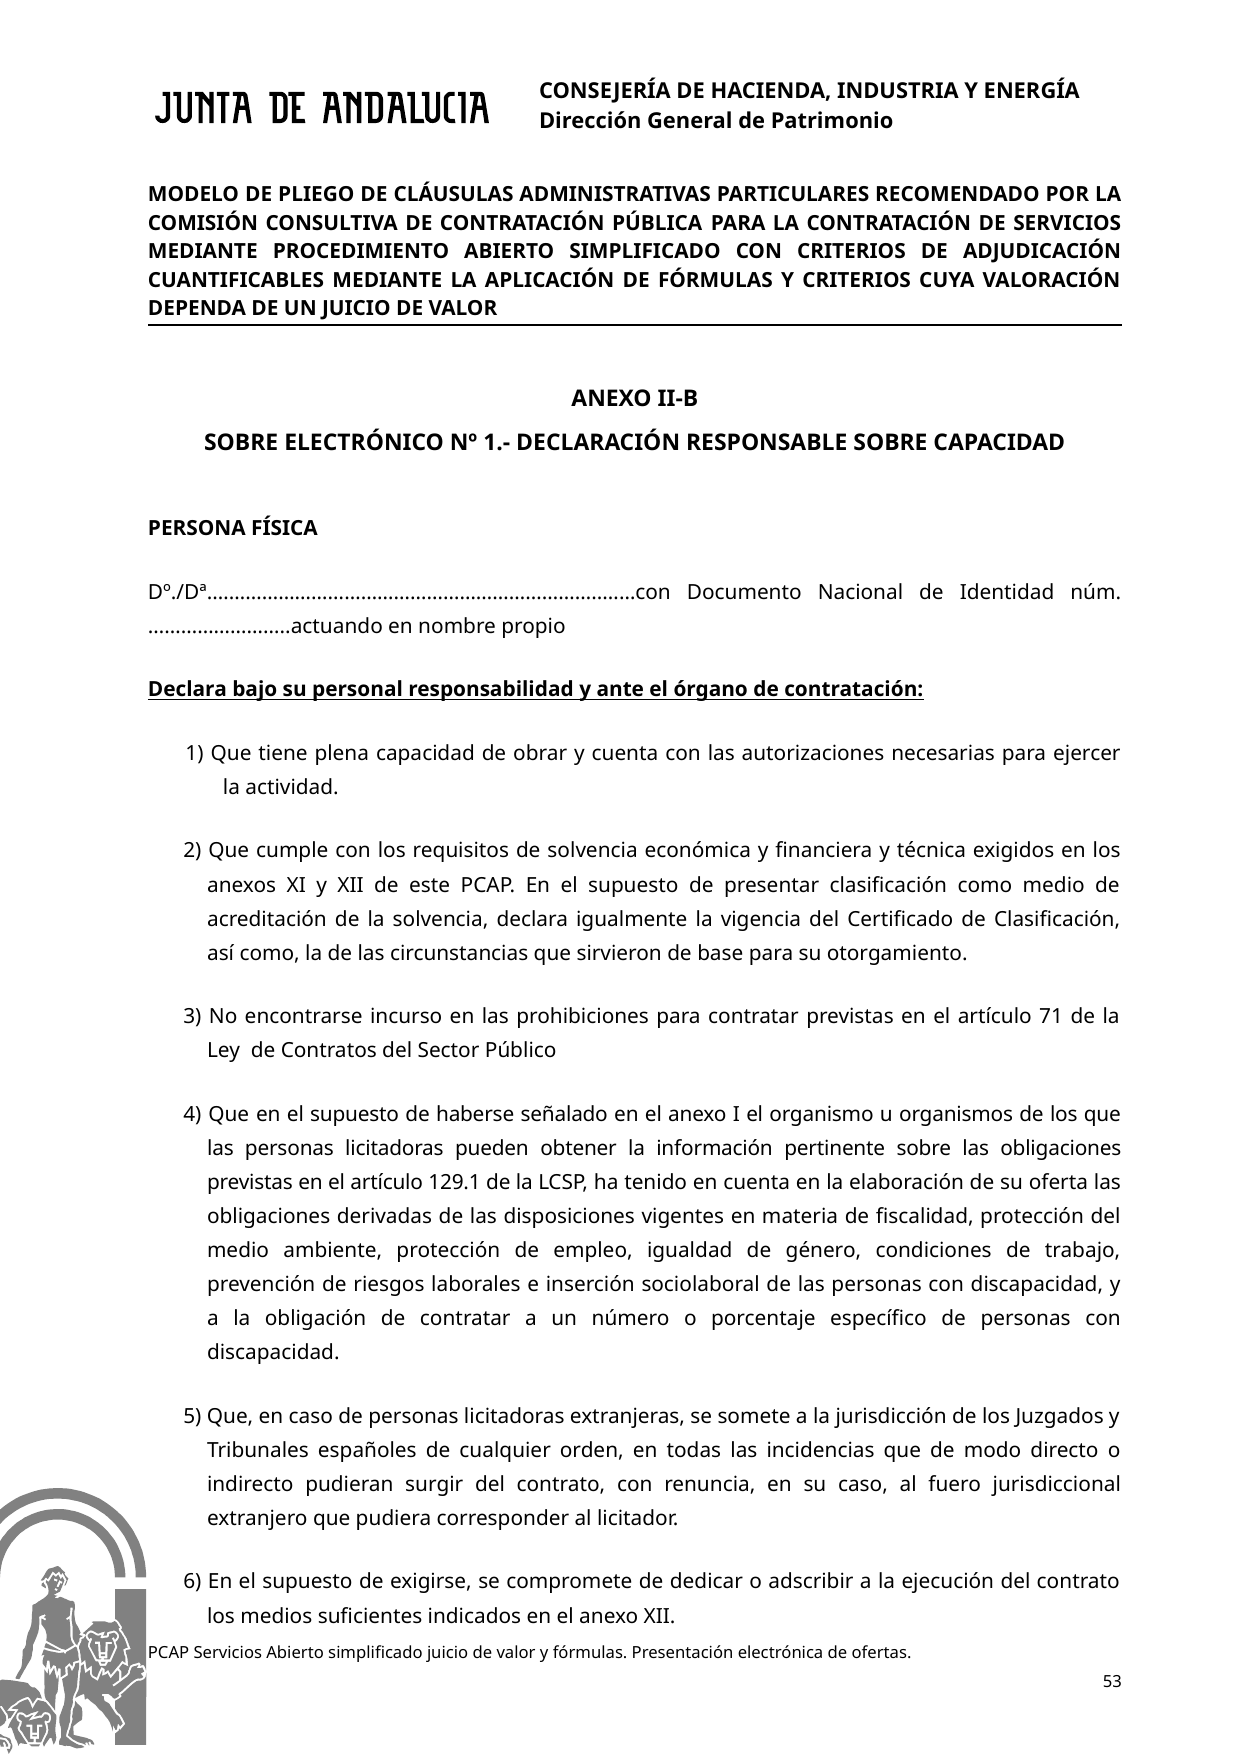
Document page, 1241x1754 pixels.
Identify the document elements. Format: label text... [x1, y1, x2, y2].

text 3) No encontrarse incurso en las prohibiciones para contratar previstas en el artículo 71 de la Ley de Contratos del Sector Público [183, 1001, 1122, 1064]
text 4) Que en el supuesto de haberse señalado en el anexo I el organismo u organismos de los que las personas licitadoras pueden obtener la información pertinente sobre las obligaciones previstas en el artículo 129.1 de la LCSP, ha tenido en cuenta en la elaboración de su oferta las obligaciones derivadas de las disposiciones vigentes en materia de fiscalidad, protección del medio ambiente, protección de empleo, igualdad de género, condiciones de trabajo, prevención de riesgos laborales e inserción sociolaboral de las personas con discapacidad, y a la obligación de contratar a un número o porcentaje específico de personas con discapacidad. [183, 1099, 1122, 1366]
text 2) Que cumple con los requisitos de solvencia económica y financiera y técnica exigidos en los anexos XI y XII de este PCAP. En el supuesto de presentar clasificación como medio de acreditación de la solvencia, declara igualmente la vigencia del Certificado de Clasificación, así como, la de las circunstancias que sirvieron de base para su otorgamiento. [183, 836, 1122, 966]
text 5) Que, en caso de personas licitadoras extranjeras, se somete a la jurisdicción de los Juzgados y Tribunales españoles de cualquier orden, en todas las incidencias que de modo directo o indirecto pudieran surgir del contrato, con renuncia, en su caso, al fuero jurisdiccional extranjero que pudiera corresponder al licitador. [183, 1401, 1122, 1532]
text SOBRE ELECTRÓNICO Nº 1.- DECLARACIÓN RESPONSABLE SOBRE CAPACIDAD [148, 426, 1122, 457]
text PERSONA FÍSICA [148, 513, 1122, 542]
text MODELO DE PLIEGO DE CLÁUSULAS ADMINISTRATIVAS PARTICULARES RECOMENDADO POR LA COMISIÓN CONSULTIVA DE CONTRATACIÓN PÚBLICA PARA LA CONTRATACIÓN DE SERVICIOS MEDIANTE PROCEDIMIENTO ABIERTO SIMPLIFICADO CON CRITERIOS DE ADJUDICACIÓN CUANTIFICABLES MEDIANTE LA APLICACIÓN DE FÓRMULAS Y CRITERIOS CUYA VALORACIÓN DEPENDA DE UN JUICIO DE VALOR [148, 179, 1122, 324]
text Declara bajo su personal responsabilidad y ante el órgano de contratación: [148, 674, 1122, 703]
text 1) Que tiene plena capacidad de obrar y cuenta con las autorizaciones necesarias para ejercer la actividad. [185, 738, 1122, 801]
text ANEXO II-B [148, 382, 1122, 413]
text 6) En el supuesto de exigirse, se compromete de dedicar o adscribir a la ejecución del contrato los medios suficientes indicados en el anexo XII. [183, 1567, 1122, 1629]
text Dº./Dª.……………………………………………………………..……con Documento Nacional de Identidad núm.……………………..actuando en nombre propio [148, 577, 1122, 639]
